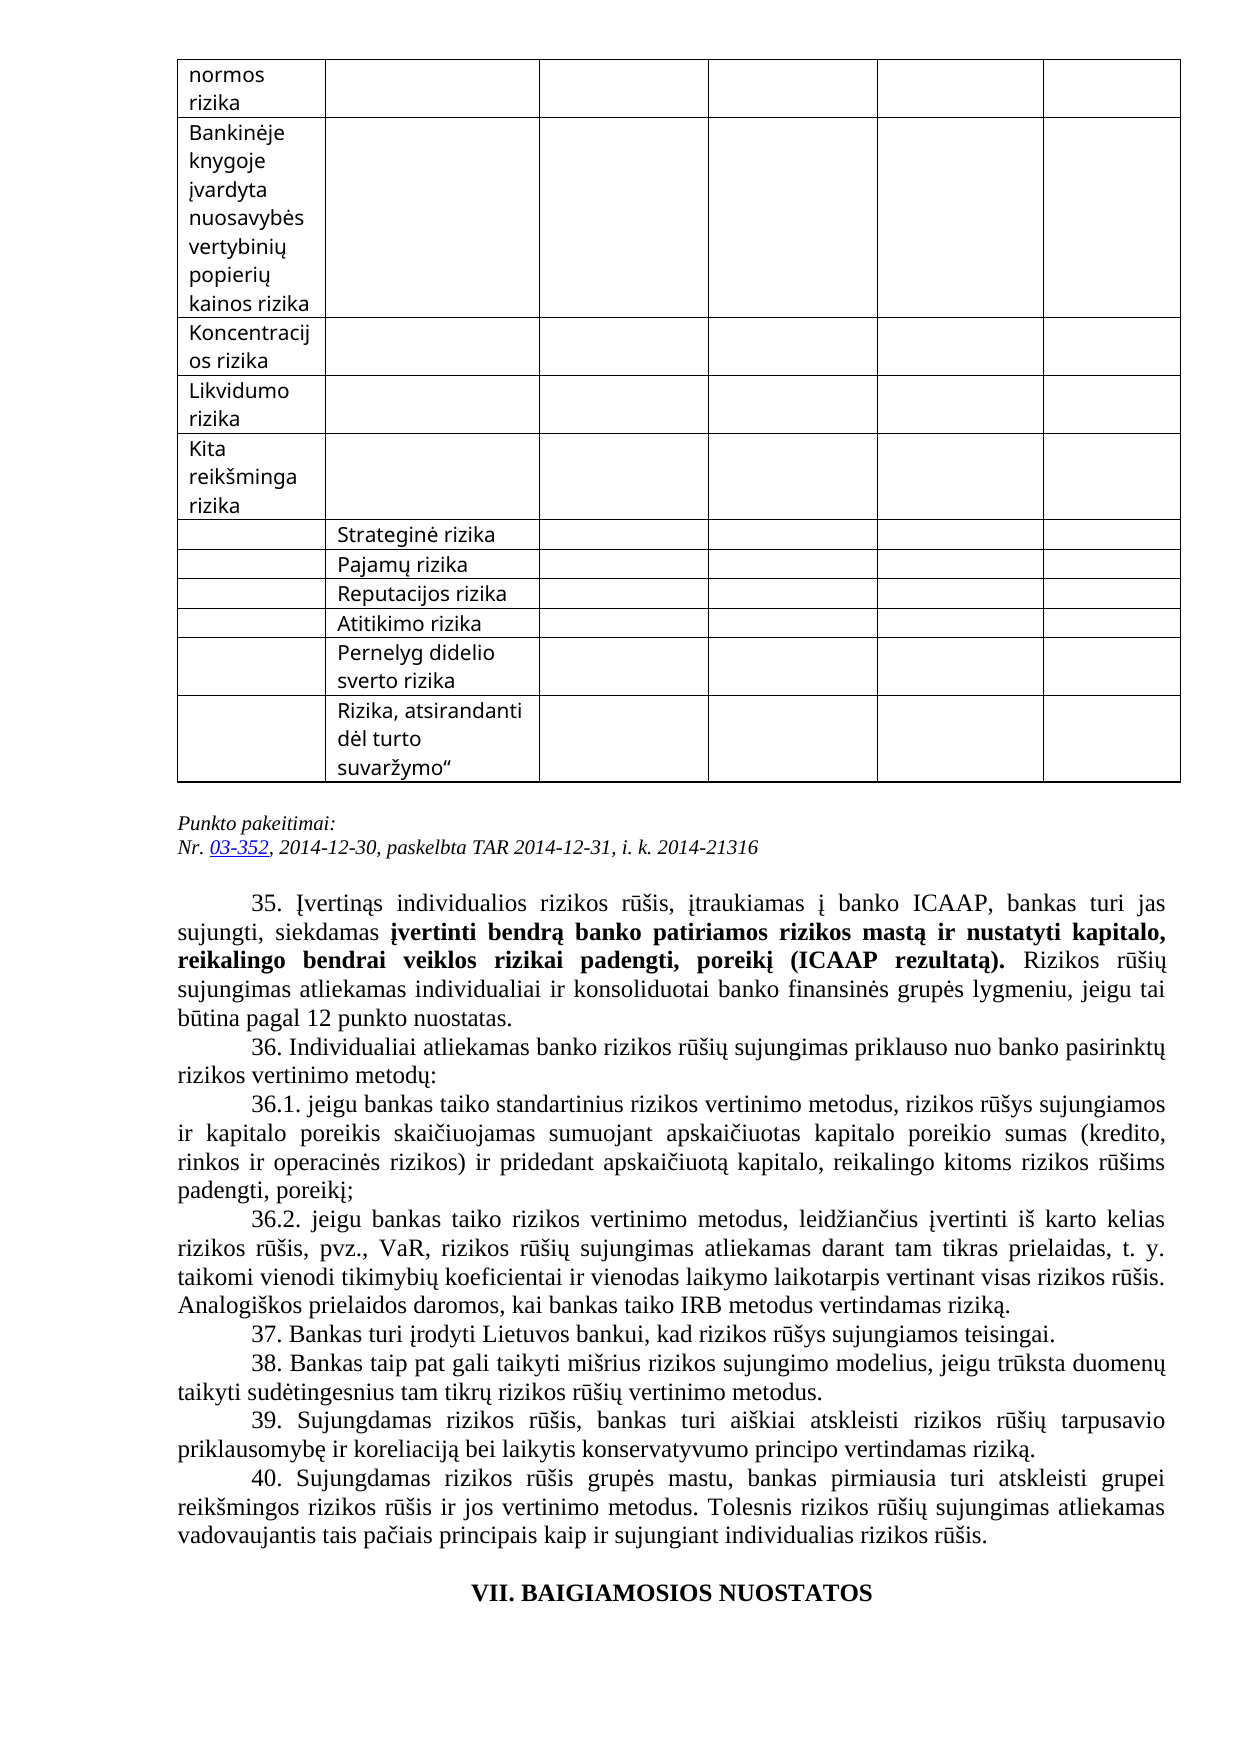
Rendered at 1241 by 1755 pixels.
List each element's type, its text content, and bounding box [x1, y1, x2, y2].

table_cell [540, 638, 708, 695]
text 40. Sujungdamas rizikos rūšis grupės mastu, bankas pirmiausia turi atskleisti grupei reikšmingos rizikos rūšis ir jos vertinimo metodus. Tolesnis rizikos rūšių sujungimas atliekamas vadovaujantis tais pačiais principais kaip ir sujungiant individualias rizikos rūšis. [177, 1463, 1166, 1549]
table_cell [709, 118, 877, 317]
table_cell [326, 318, 539, 375]
table_cell [178, 520, 325, 549]
table_cell [178, 550, 325, 578]
table_cell Rizika, atsirandanti dėl turto suvaržymo“ [326, 696, 539, 781]
table_cell [178, 638, 325, 695]
table_cell [1044, 60, 1180, 117]
table_cell [540, 696, 708, 781]
text 36.2. jeigu bankas taiko rizikos vertinimo metodus, leidžiančius įvertinti iš karto kelias rizikos rūšis, pvz., VaR, rizikos rūšių sujungimas atliekamas darant tam tikras prielaidas, t. y. taikomi vienodi tikimybių koeficientai ir vienodas laikymo laikotarpis vertinant visas rizikos rūšis. Analogiškos prielaidos daromos, kai bankas taiko IRB metodus vertindamas riziką. [177, 1204, 1166, 1319]
table_cell [326, 118, 539, 317]
table_cell Koncentracijos rizika [178, 318, 325, 375]
table_cell [878, 696, 1043, 781]
table_cell [178, 696, 325, 781]
table_cell [709, 550, 877, 578]
text 36.1. jeigu bankas taiko standartinius rizikos vertinimo metodus, rizikos rūšys sujungiamos ir kapitalo poreikis skaičiuojamas sumuojant apskaičiuotas kapitalo poreikio sumas (kredito, rinkos ir operacinės rizikos) ir pridedant apskaičiuotą kapitalo, reikalingo kitoms rizikos rūšims padengti, poreikį; [177, 1089, 1166, 1204]
text VII. BAIGIAMOSIOS NUOSTATOS [177, 1578, 1166, 1607]
table_cell [709, 376, 877, 433]
table_cell [878, 520, 1043, 549]
table_cell [878, 118, 1043, 317]
table_cell Kita reikšminga rizika [178, 434, 325, 519]
table_cell [878, 579, 1043, 608]
table_cell [878, 60, 1043, 117]
table_cell [878, 638, 1043, 695]
table_cell [540, 609, 708, 637]
table_cell [540, 60, 708, 117]
table_cell [1044, 520, 1180, 549]
text 39. Sujungdamas rizikos rūšis, bankas turi aiškiai atskleisti rizikos rūšių tarpusavio priklausomybę ir koreliaciją bei laikytis konservatyvumo principo vertindamas riziką. [177, 1406, 1166, 1463]
table_cell [1044, 696, 1180, 781]
text 36. Individualiai atliekamas banko rizikos rūšių sujungimas priklauso nuo banko pasirinktų rizikos vertinimo metodų: [177, 1032, 1166, 1089]
table_cell [709, 318, 877, 375]
table_cell Bankinėje knygoje įvardyta nuosavybės vertybinių popierių kainos rizika [178, 118, 325, 317]
text 37. Bankas turi įrodyti Lietuvos bankui, kad rizikos rūšys sujungiamos teisingai. [177, 1319, 1166, 1348]
table_cell [878, 434, 1043, 519]
table_cell [709, 60, 877, 117]
table_cell [878, 376, 1043, 433]
table_cell Atitikimo rizika [326, 609, 539, 637]
table_cell normos rizika [178, 60, 325, 117]
table_cell [709, 434, 877, 519]
table_cell [878, 550, 1043, 578]
table_cell Reputacijos rizika [326, 579, 539, 608]
table_cell [1044, 118, 1180, 317]
table_cell [709, 579, 877, 608]
table_cell [178, 609, 325, 637]
table_cell [1044, 550, 1180, 578]
table_cell Pajamų rizika [326, 550, 539, 578]
table_cell [709, 638, 877, 695]
table_cell [878, 609, 1043, 637]
table_cell Strateginė rizika [326, 520, 539, 549]
table_cell [540, 550, 708, 578]
text 38. Bankas taip pat gali taikyti mišrius rizikos sujungimo modelius, jeigu trūksta duomenų taikyti sudėtingesnius tam tikrų rizikos rūšių vertinimo metodus. [177, 1348, 1166, 1406]
table_cell [1044, 579, 1180, 608]
table_cell Pernelyg didelio sverto rizika [326, 638, 539, 695]
table_cell [540, 520, 708, 549]
table_cell [1044, 376, 1180, 433]
text Nr. 03-352, 2014-12-30, paskelbta TAR 2014-12-31, i. k. 2014-21316 [177, 835, 1166, 859]
text Punkto pakeitimai: [177, 811, 1166, 835]
table_cell [540, 434, 708, 519]
table_cell [1044, 434, 1180, 519]
table_cell [540, 118, 708, 317]
table_cell Likvidumo rizika [178, 376, 325, 433]
table_cell [540, 318, 708, 375]
text 35. Įvertinąs individualios rizikos rūšis, įtraukiamas į banko ICAAP, bankas turi jas sujungti, siekdamas įvertinti bendrą banko patiriamos rizikos mastą ir nustatyti kapitalo, reikalingo bendrai veiklos rizikai padengti, poreikį (ICAAP rezultatą). Rizikos rūšių sujungimas atliekamas individualiai ir konsoliduotai banko finansinės grupės lygmeniu, jeigu tai būtina pagal 12 punkto nuostatas. [177, 888, 1166, 1032]
table_cell [1044, 609, 1180, 637]
table_cell [709, 696, 877, 781]
table_cell [540, 376, 708, 433]
table_cell [326, 376, 539, 433]
table_cell [1044, 318, 1180, 375]
table_cell [709, 520, 877, 549]
table_cell [326, 434, 539, 519]
table_cell [1044, 638, 1180, 695]
table_cell [326, 60, 539, 117]
table_cell [178, 579, 325, 608]
table_cell [709, 609, 877, 637]
table_cell [540, 579, 708, 608]
table_cell [878, 318, 1043, 375]
